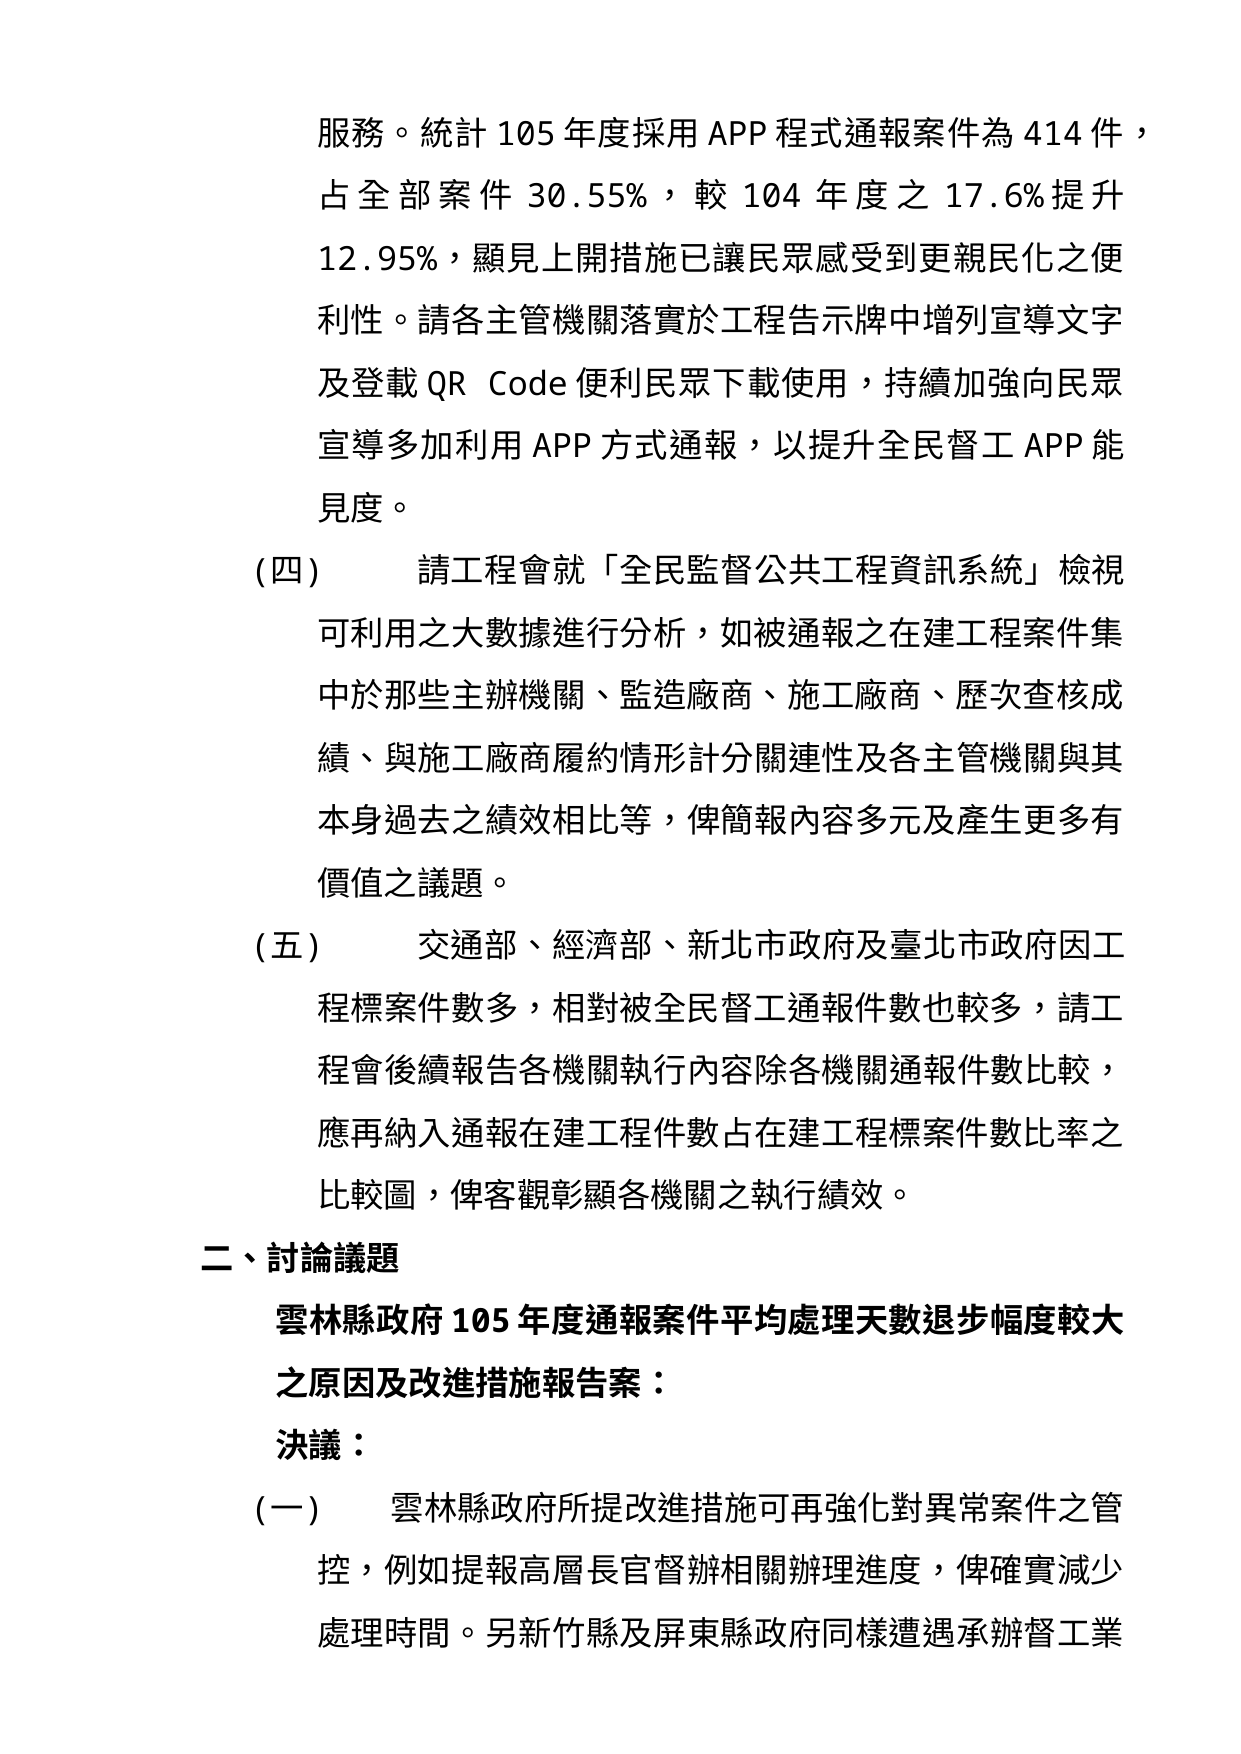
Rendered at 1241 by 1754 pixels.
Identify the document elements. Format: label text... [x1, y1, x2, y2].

text 決議： [250, 1401, 1125, 1464]
list 雲林縣政府所提改進措施可再強化對異常案件之管控，例如提報高層長官督辦相關辦理進度，俾確實減少處理時間。另新竹縣及屏東縣政府同樣遭遇承辦督工業 [250, 1464, 1125, 1651]
list 通報APP應用程式於105年10月新增線上查詢案件處理情形及填寫滿意度功能，以發揮全方位之APP服務。統計105年度採用APP程式通報案件為414件，占全部案件30.55%，較104年度之17.6%提升12.95%，顯見上開措施已讓民眾感受到更親民化之便利性。請各主管機關落實於工程告示牌中增列宣導文字及登載QR Code便利民眾下載使用，持續加強向民眾宣導多加利用APP方式通報，以提升全民督工APP能見度。 [250, 89, 1125, 526]
list 交通部、經濟部、新北市政府及臺北市政府因工程標案件數多，相對被全民督工通報件數也較多，請工程會後續報告各機關執行內容除各機關通報件數比較，應再納入通報在建工程件數占在建工程標案件數比率之比較圖，俾客觀彰顯各機關之執行績效。 [250, 901, 1125, 1214]
text 雲林縣政府105年度通報案件平均處理天數退步幅度較大之原因及改進措施報告案： [275, 1276, 1125, 1401]
text 二、討論議題 [188, 1214, 1125, 1276]
list 請工程會就「全民監督公共工程資訊系統」檢視可利用之大數據進行分析，如被通報之在建工程案件集中於那些主辦機關、監造廠商、施工廠商、歷次查核成績、與施工廠商履約情形計分關連性及各主管機關與其本身過去之績效相比等，俾簡報內容多元及產生更多有價值之議題。 [250, 526, 1125, 901]
